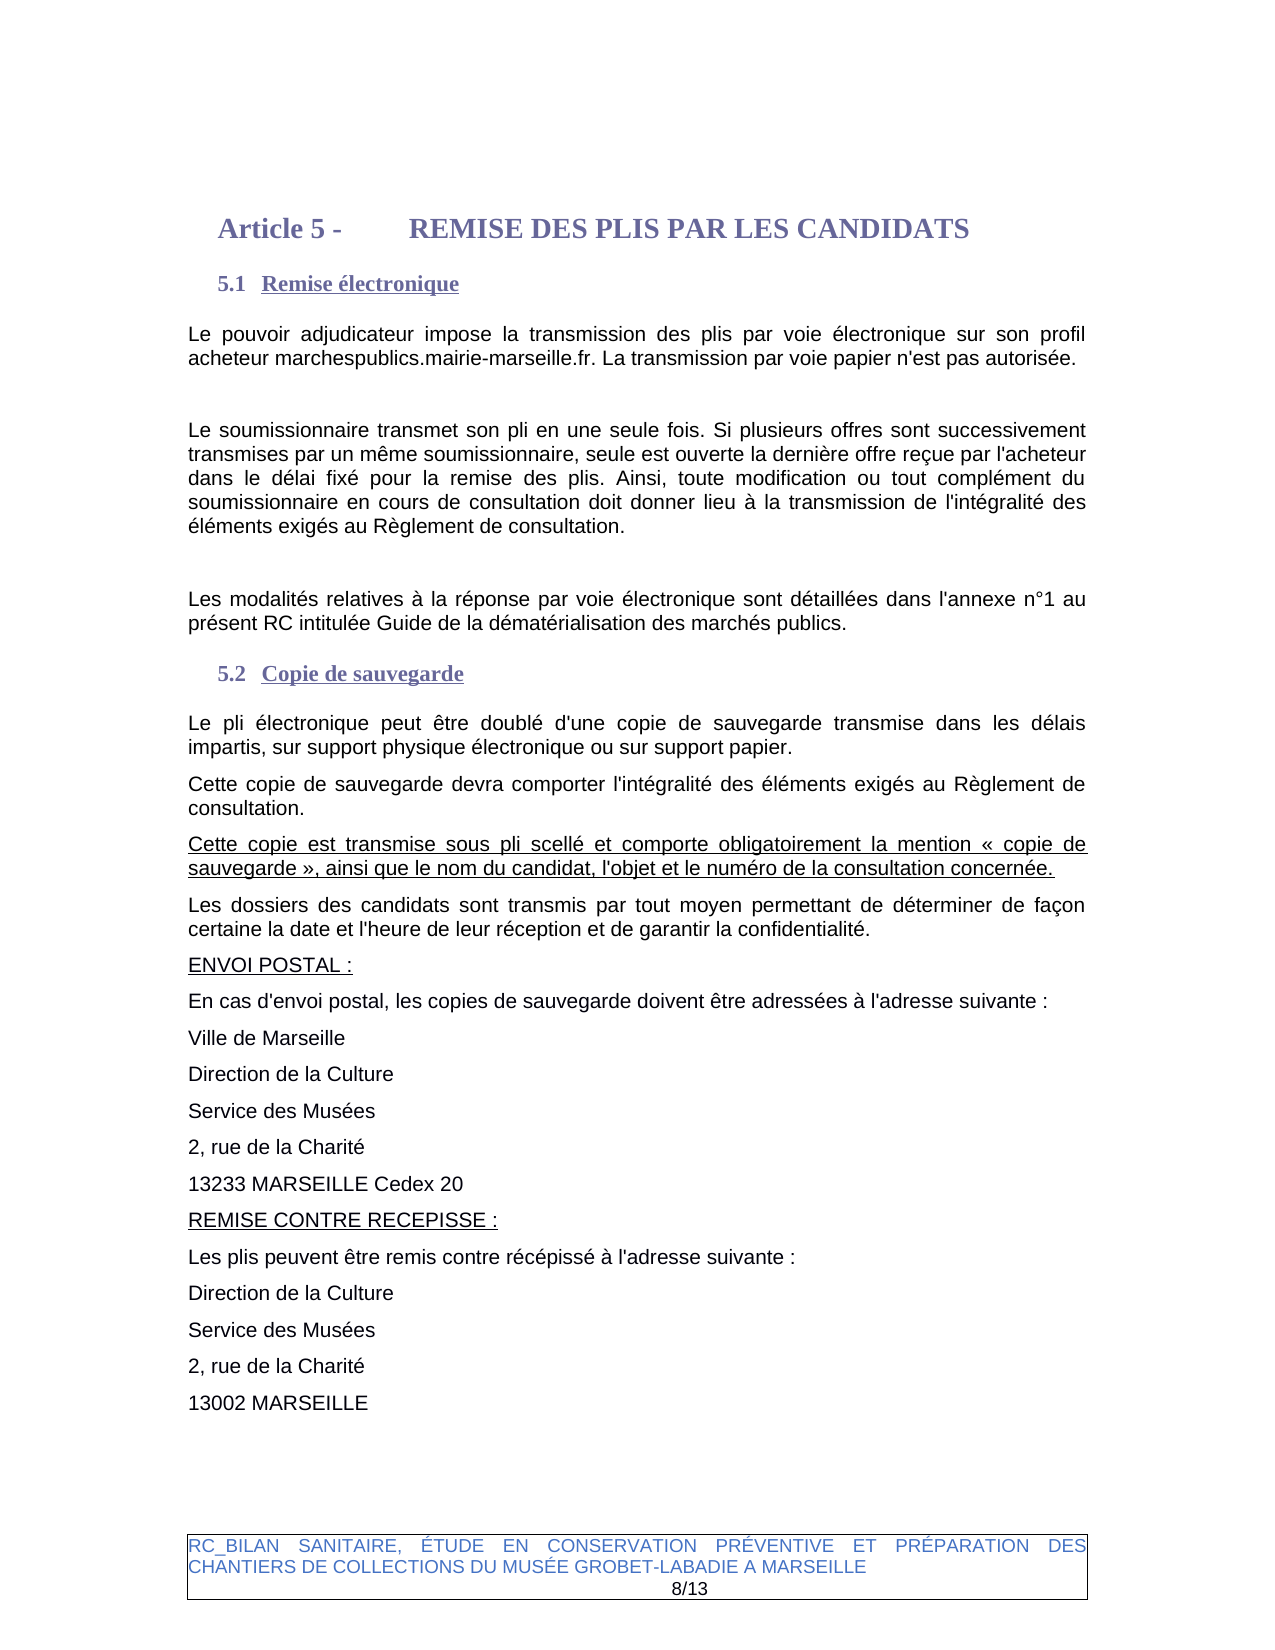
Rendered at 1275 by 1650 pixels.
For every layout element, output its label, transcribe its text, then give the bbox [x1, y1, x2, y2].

text Cette copie de sauvegarde devra comporter l'intégralité des éléments exigés au Règlement de consultation. [188, 772, 1087, 819]
text Cette copie est transmise sous pli scellé et comporte obligatoirement la mention « copie de [188, 832, 1087, 853]
text Ville de Marseille [188, 1026, 1087, 1050]
text Service des Musées [188, 1317, 1087, 1341]
text Le soumissionnaire transmet son pli en une seule fois. Si plusieurs offres sont successivement transmises par un même soumissionnaire, seule est ouverte la dernière offre reçue par l'acheteur dans le délai fixé pour la remise des plis. Ainsi, toute modification ou tout complément du soumissionnaire en cours de consultation doit donner lieu à la transmission de l'intégralité des éléments exigés au Règlement de consultation. [188, 418, 1087, 538]
text Les plis peuvent être remis contre récépissé à l'adresse suivante : [188, 1244, 1087, 1268]
text ENVOI POSTAL : [188, 953, 1087, 977]
text Direction de la Culture [188, 1062, 1087, 1086]
subtitle REMISE DES PLIS PAR LES CANDIDATS [188, 211, 1087, 245]
text Les dossiers des candidats sont transmis par tout moyen permettant de déterminer de façon certaine la date et l'heure de leur réception et de garantir la confidentialité. [188, 892, 1087, 940]
text En cas d'envoi postal, les copies de sauvegarde doivent être adressées à l'adresse suivante : [188, 989, 1087, 1013]
text Le pli électronique peut être doublé d'une copie de sauvegarde transmise dans les délais impartis, sur support physique électronique ou sur support papier. [188, 711, 1087, 759]
text Les modalités relatives à la réponse par voie électronique sont détaillées dans l'annexe n°1 au présent RC intitulée Guide de la dématérialisation des marchés publics. [188, 587, 1087, 635]
text 2, rue de la Charité [188, 1354, 1087, 1378]
text 13002 MARSEILLE [188, 1390, 1087, 1414]
text 2, rue de la Charité [188, 1135, 1087, 1159]
text Direction de la Culture [188, 1281, 1087, 1305]
subtitle Remise électronique [188, 270, 1087, 296]
text Service des Musées [188, 1099, 1087, 1123]
subtitle Copie de sauvegarde [188, 660, 1087, 686]
text REMISE CONTRE RECEPISSE : [188, 1208, 1087, 1232]
text Le pouvoir adjudicateur impose la transmission des plis par voie électronique sur son profil acheteur marchespublics.mairie-marseille.fr. La transmission par voie papier n'est pas autorisée. [188, 321, 1087, 369]
text 13233 MARSEILLE Cedex 20 [188, 1172, 1087, 1196]
text sauvegarde », ainsi que le nom du candidat, l'objet et le numéro de la consultation concernée. [188, 854, 1087, 880]
